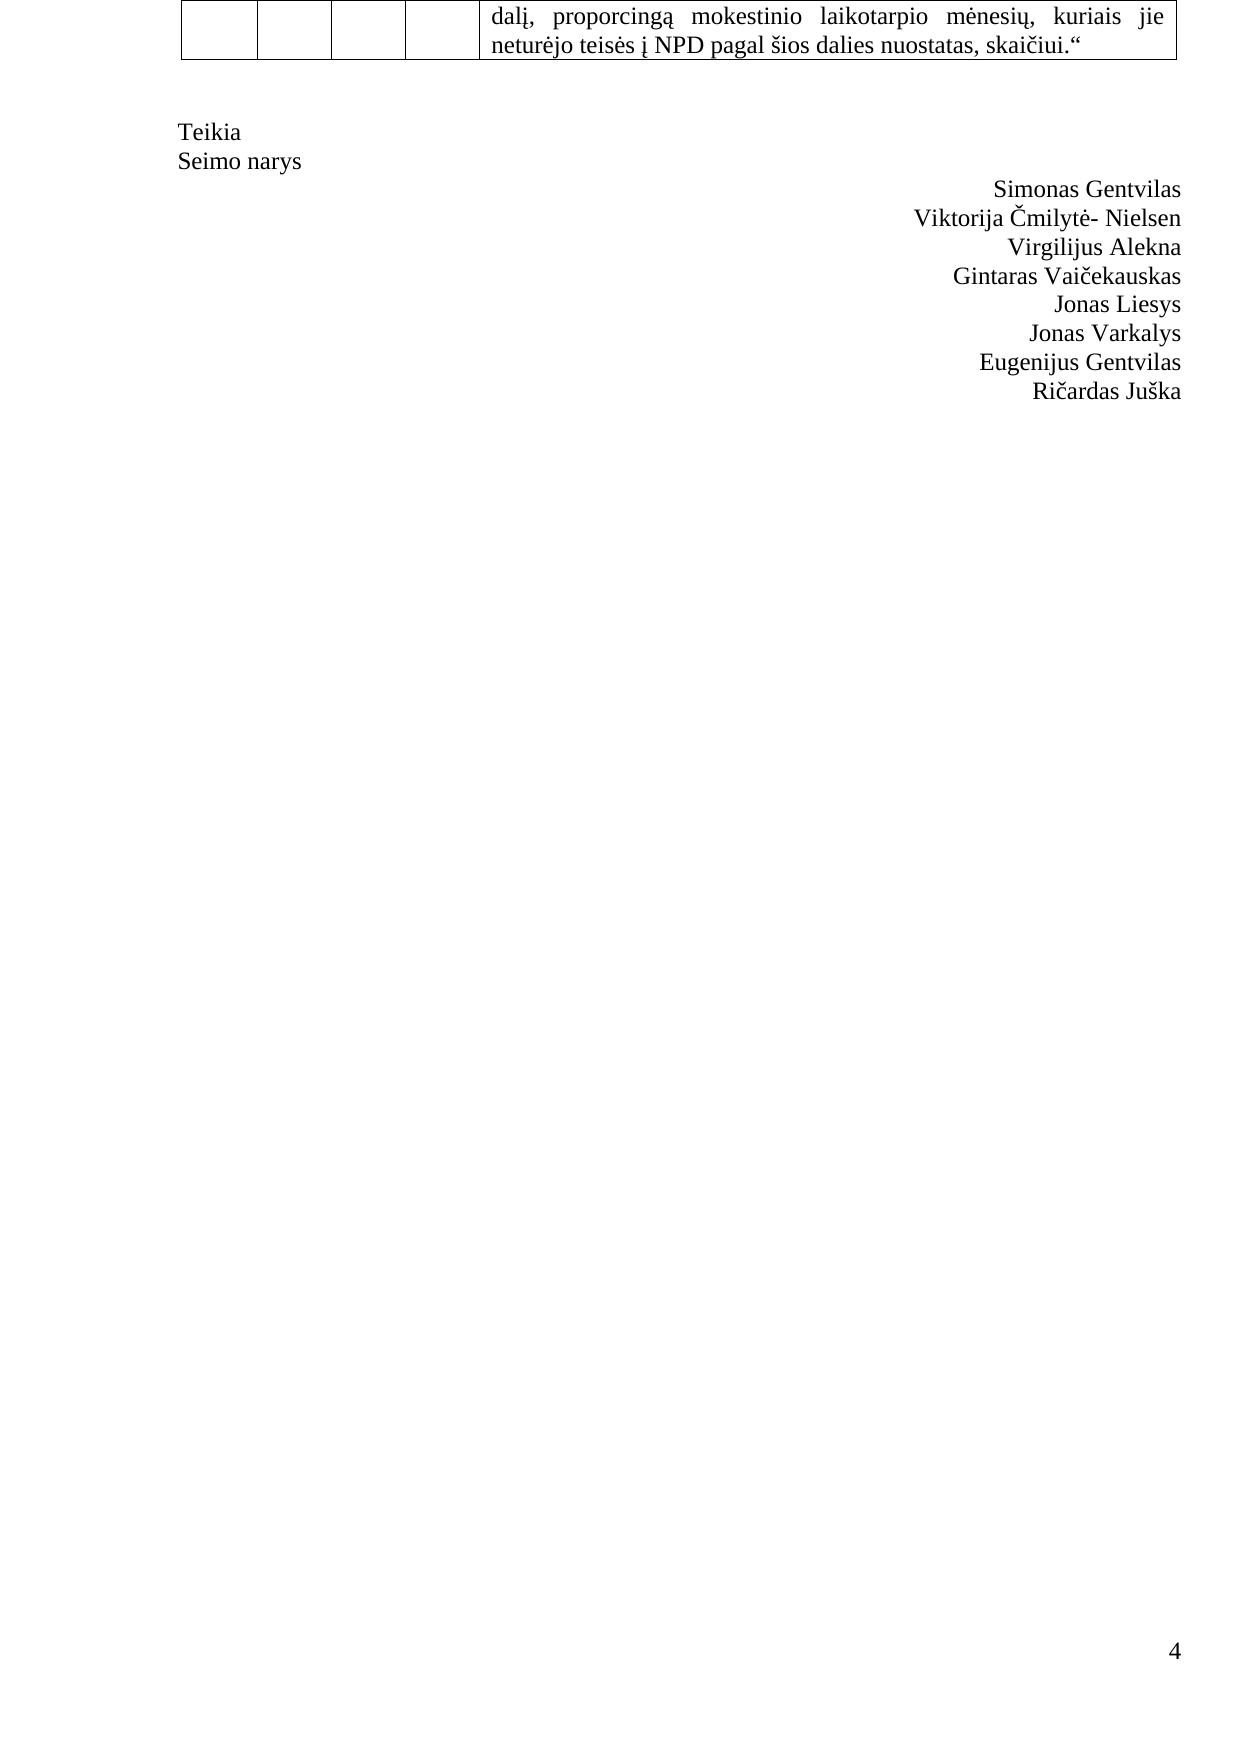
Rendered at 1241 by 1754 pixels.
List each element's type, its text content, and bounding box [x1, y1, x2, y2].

text Viktorija Čmilytė- Nielsen [177, 203, 1181, 232]
text Gintaras Vaičekauskas [177, 261, 1181, 289]
text Seimo narys (Parašas) [177, 146, 1181, 174]
text Jonas Liesys [177, 289, 1181, 318]
text Simonas Gentvilas [177, 174, 1181, 203]
text Eugenijus Gentvilas [177, 347, 1181, 376]
table_cell [406, 1, 479, 58]
table_cell [258, 1, 331, 58]
text Jonas Varkalys [177, 318, 1181, 347]
table_cell [182, 1, 257, 58]
table_cell [332, 1, 405, 58]
text Ričardas Juška [177, 376, 1181, 404]
text Teikia [177, 117, 1181, 146]
text Virgilijus Alekna [177, 232, 1181, 261]
table_cell dalį, proporcingą mokestinio laikotarpio mėnesių, kuriais jie neturėjo teisės į NPD pagal šios dalies nuostatas, skaičiui.“ [480, 1, 1176, 58]
